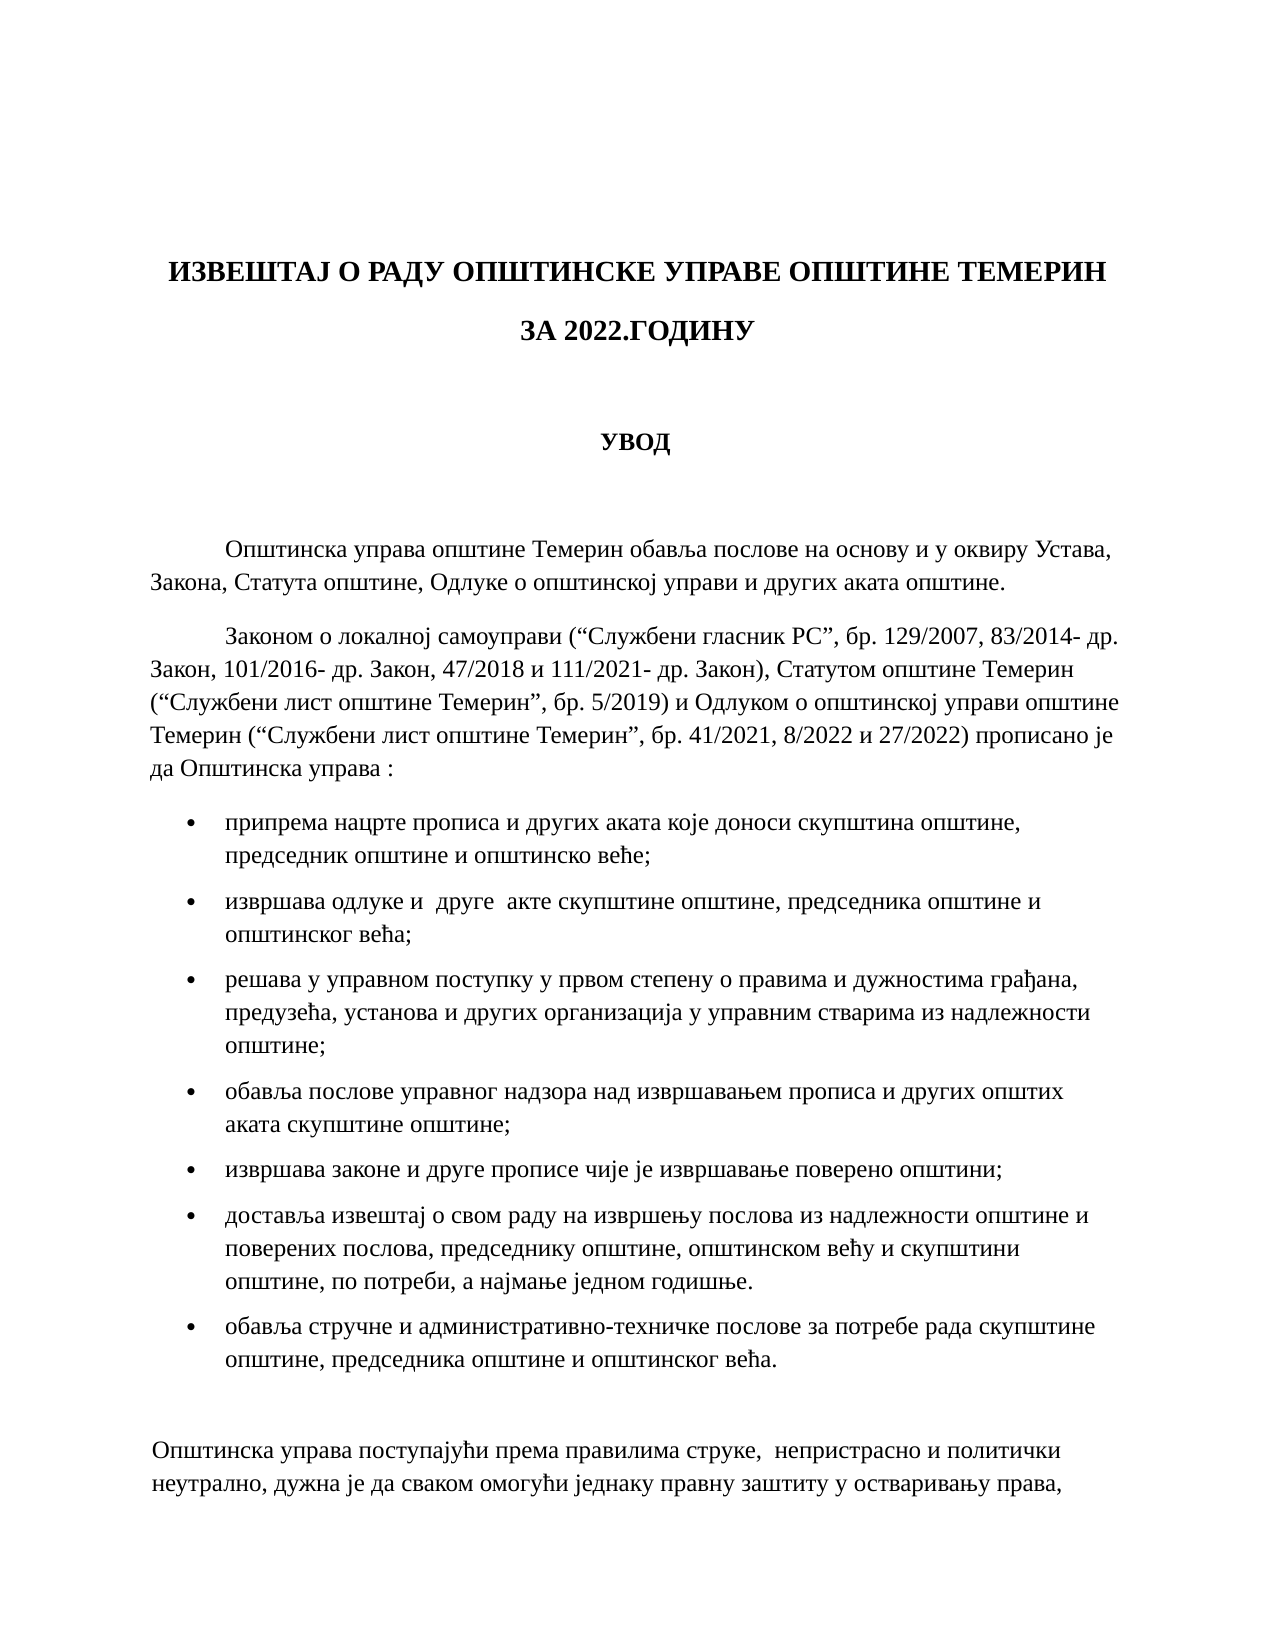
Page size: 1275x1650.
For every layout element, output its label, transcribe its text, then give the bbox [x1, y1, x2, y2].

list доставља извештај о свом раду на извршењу послова из надлежности општине и поверених послова, председнику општине, општинском већу и скупштини општине, по потреби, а најмање једном годишње. [187, 1200, 1125, 1295]
list обавља послове управног надзора над извршавањем прописа и других општих аката скупштине општине; [187, 1076, 1125, 1138]
text УВОД [150, 427, 1125, 455]
list обавља стручне и административно-техничке послове за потребе рада скупштине општине, председника општине и општинског већа. [187, 1311, 1125, 1373]
list извршава одлуке и друге акте скупштине општине, председника општине и општинског већа; [187, 886, 1125, 947]
list извршава законе и друге прописе чије је извршавање поверено општини; [187, 1154, 1125, 1183]
text ИЗВЕШТАЈ О РАДУ ОПШТИНСКЕ УПРАВЕ ОПШТИНЕ ТЕМЕРИН [150, 254, 1125, 288]
text ЗА 2022.ГОДИНУ [150, 313, 1125, 347]
text Законом о локалној самоуправи (“Службени гласник РС”, бр. 129/2007, 83/2014- др. Закон, 101/2016- др. Закон, 47/2018 и 111/2021- др. Закон), Статутом општине Темерин (“Службени лист општине Темерин”, бр. 5/2019) и Одлуком о општинској управи општине Темерин (“Службени лист општине Темерин”, бр. 41/2021, 8/2022 и 27/2022) прописано је да Општинска управа : [150, 621, 1125, 782]
list припрема нацрте прописа и других аката које доноси скупштина општине, председник општине и општинско веће; [187, 807, 1125, 869]
text Општинска управа поступајући према правилима струке, непристрасно и политички неутрално, дужна је да сваком омогући једнаку правну заштиту у остваривању права, [152, 1436, 1125, 1497]
list решава у управном поступку у првом степену о правима и дужностима грађана, предузећа, установа и других организација у управним стварима из надлежности општине; [187, 964, 1125, 1059]
text Општинска управа општине Темерин обавља послове на основу и у оквиру Устава, Закона, Статута општине, Одлуке о општинској управи и других аката општине. [150, 534, 1125, 596]
